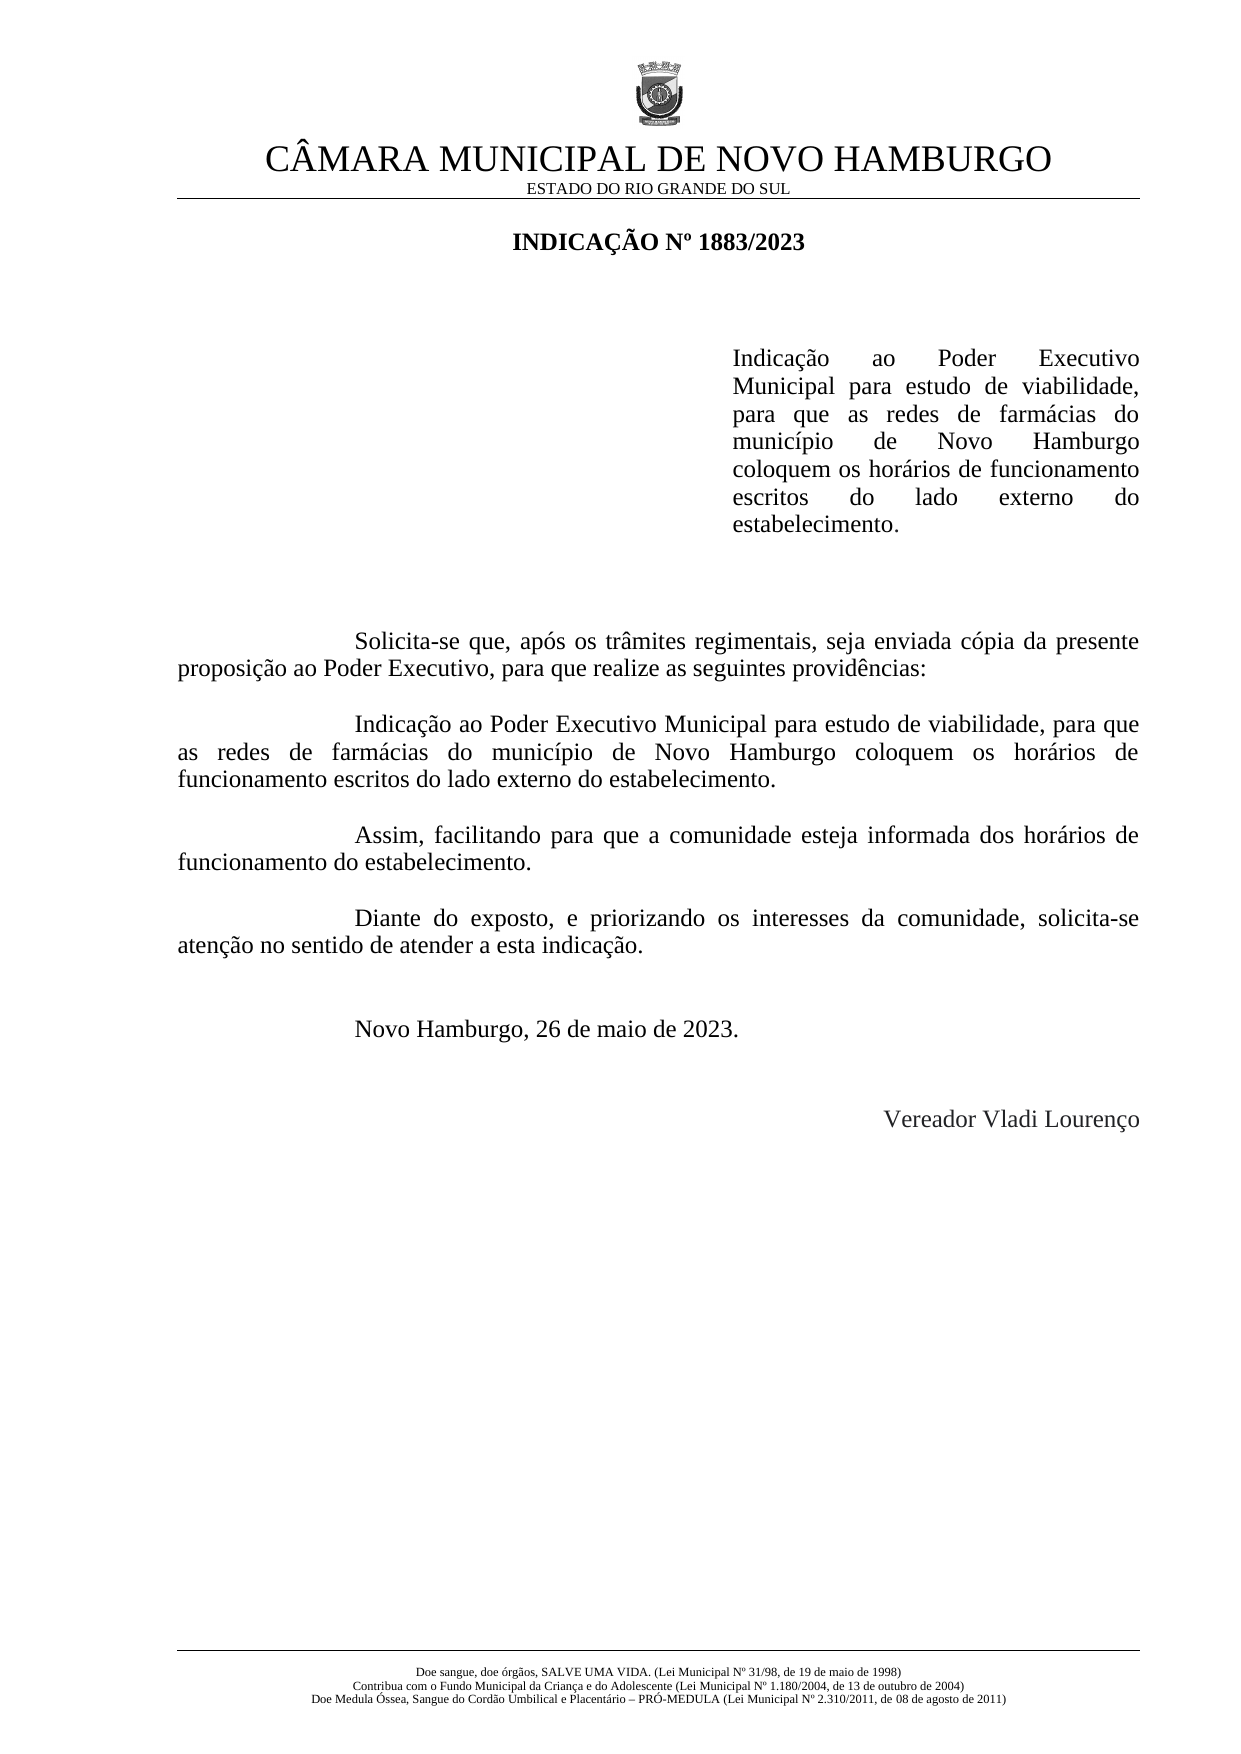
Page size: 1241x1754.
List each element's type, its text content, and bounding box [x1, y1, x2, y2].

text Novo Hamburgo, 26 de maio de 2023. [177, 1015, 1140, 1042]
text INDICAÇÃO Nº 1883/2023 [177, 228, 1140, 256]
text Assim, facilitando para que a comunidade esteja informada dos horários de funcionamento do estabelecimento. [177, 821, 1140, 876]
text Diante do exposto, e priorizando os interesses da comunidade, solicita-se atenção no sentido de atender a esta indicação. [177, 904, 1140, 959]
text Indicação ao Poder Executivo Municipal para estudo de viabilidade, para que as redes de farmácias do município de Novo Hamburgo coloquem os horários de funcionamento escritos do lado externo do estabelecimento. [177, 710, 1140, 793]
text Vereador Vladi Lourenço [177, 1106, 1140, 1133]
text Indicação ao Poder Executivo Municipal para estudo de viabilidade, para que as redes de farmácias do município de Novo Hamburgo coloquem os horários de funcionamento escritos do lado externo do estabelecimento. [732, 344, 1140, 538]
text Solicita-se que, após os trâmites regimentais, seja enviada cópia da presente proposição ao Poder Executivo, para que realize as seguintes providências: [177, 627, 1140, 682]
